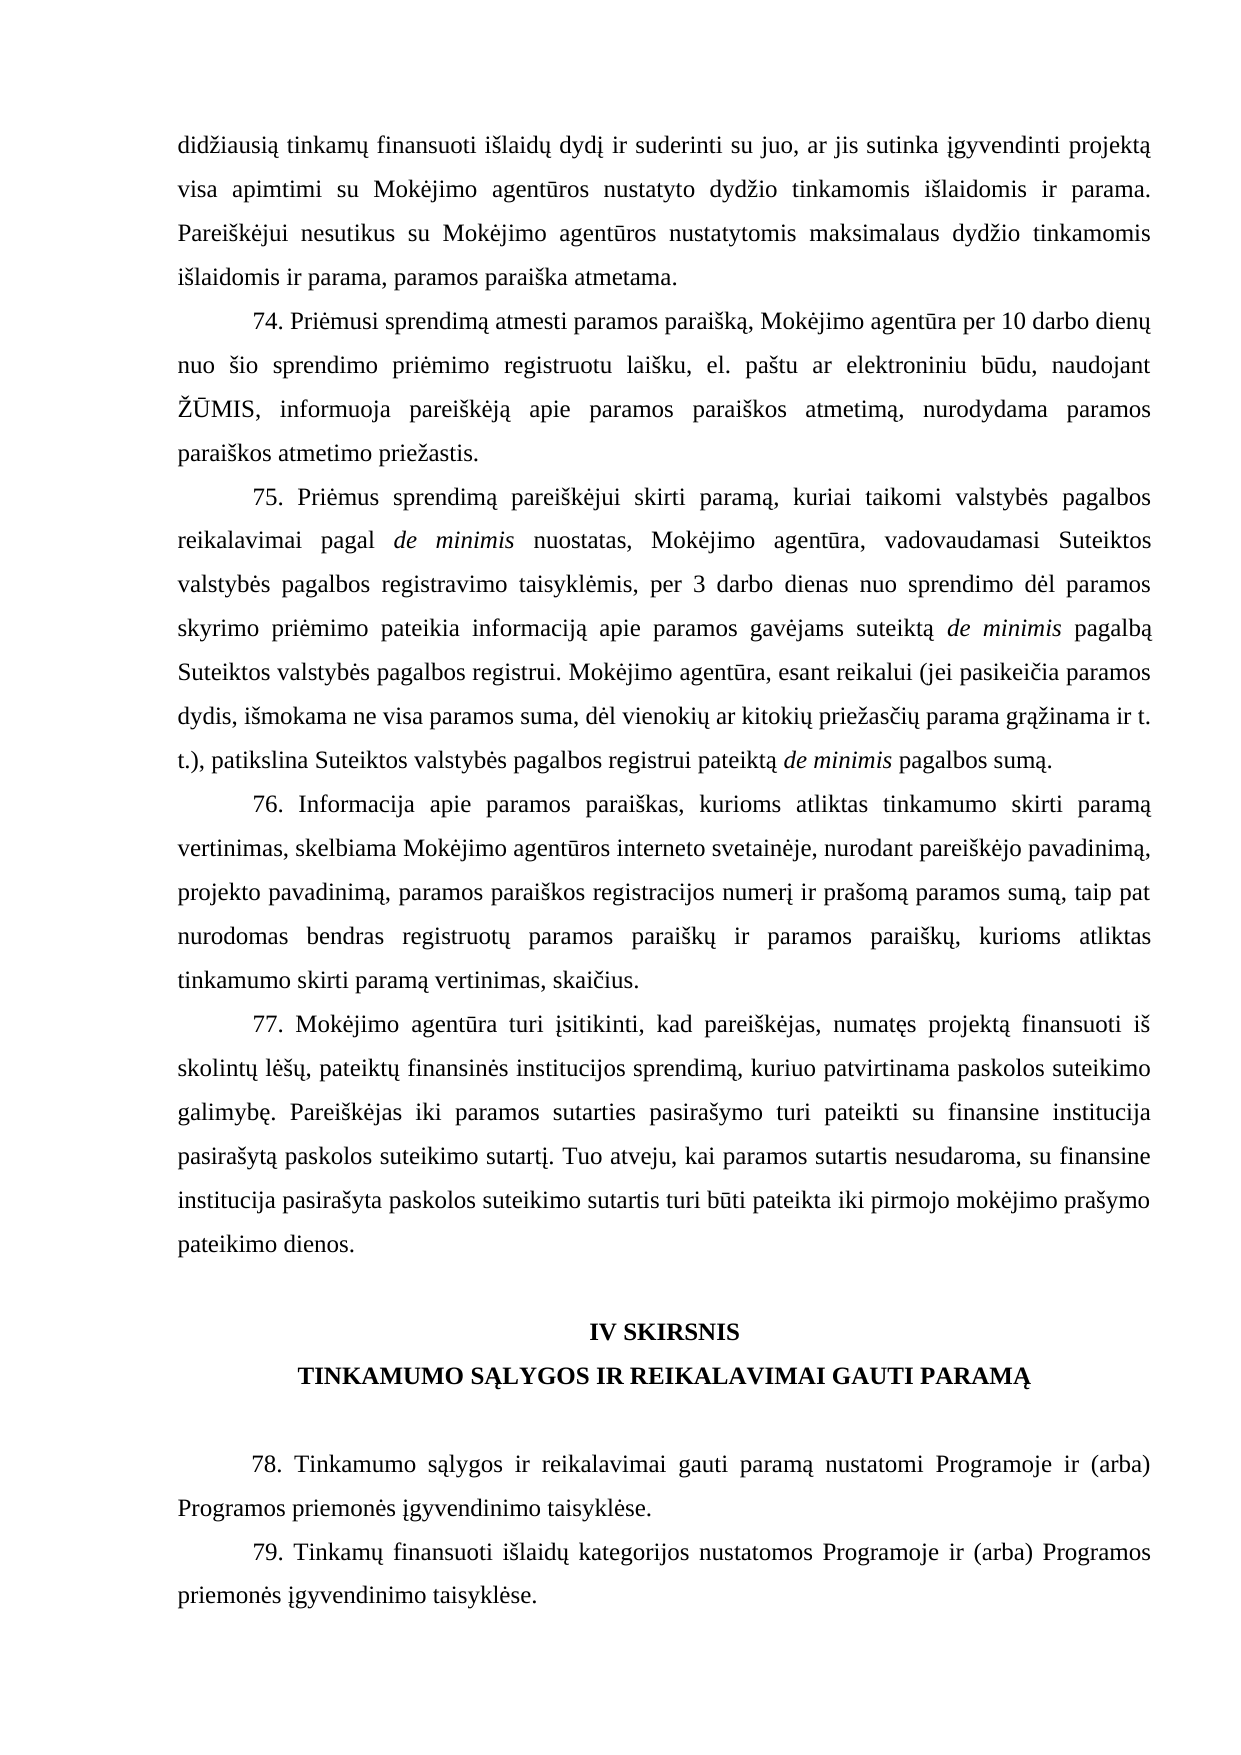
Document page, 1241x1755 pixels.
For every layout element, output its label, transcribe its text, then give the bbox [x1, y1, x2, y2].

text 74. Priėmusi sprendimą atmesti paramos paraišką, Mokėjimo agentūra per 10 darbo dienų nuo šio sprendimo priėmimo registruotu laišku, el. paštu ar elektroniniu būdu, naudojant ŽŪMIS, informuoja pareiškėją apie paramos paraiškos atmetimą, nurodydama paramos paraiškos atmetimo priežastis. [177, 306, 1152, 466]
text 78. Tinkamumo sąlygos ir reikalavimai gauti paramą nustatomi Programoje ir (arba) Programos priemonės įgyvendinimo taisyklėse. [177, 1449, 1152, 1521]
text didžiausią tinkamų finansuoti išlaidų dydį ir suderinti su juo, ar jis sutinka įgyvendinti projektą visa apimtimi su Mokėjimo agentūros nustatyto dydžio tinkamomis išlaidomis ir parama. Pareiškėjui nesutikus su Mokėjimo agentūros nustatytomis maksimalaus dydžio tinkamomis išlaidomis ir parama, paramos paraiška atmetama. [177, 130, 1152, 291]
text 79. Tinkamų finansuoti išlaidų kategorijos nustatomos Programoje ir (arba) Programos priemonės įgyvendinimo taisyklėse. [177, 1537, 1152, 1609]
text 77. Mokėjimo agentūra turi įsitikinti, kad pareiškėjas, numatęs projektą finansuoti iš skolintų lėšų, pateiktų finansinės institucijos sprendimą, kuriuo patvirtinama paskolos suteikimo galimybę. Pareiškėjas iki paramos sutarties pasirašymo turi pateikti su finansine institucija pasirašytą paskolos suteikimo sutartį. Tuo atveju, kai paramos sutartis nesudaroma, su finansine institucija pasirašyta paskolos suteikimo sutartis turi būti pateikta iki pirmojo mokėjimo prašymo pateikimo dienos. [177, 1009, 1152, 1258]
text TINKAMUMO SĄLYGOS IR REIKALAVIMAI GAUTI PARAMĄ [177, 1361, 1152, 1389]
text 76. Informacija apie paramos paraiškas, kurioms atliktas tinkamumo skirti paramą vertinimas, skelbiama Mokėjimo agentūros interneto svetainėje, nurodant pareiškėjo pavadinimą, projekto pavadinimą, paramos paraiškos registracijos numerį ir prašomą paramos sumą, taip pat nurodomas bendras registruotų paramos paraiškų ir paramos paraiškų, kurioms atliktas tinkamumo skirti paramą vertinimas, skaičius. [177, 789, 1152, 994]
text 75. Priėmus sprendimą pareiškėjui skirti paramą, kuriai taikomi valstybės pagalbos reikalavimai pagal de minimis nuostatas, Mokėjimo agentūra, vadovaudamasi Suteiktos valstybės pagalbos registravimo taisyklėmis, per 3 darbo dienas nuo sprendimo dėl paramos skyrimo priėmimo pateikia informaciją apie paramos gavėjams suteiktą de minimis pagalbą Suteiktos valstybės pagalbos registrui. Mokėjimo agentūra, esant reikalui (jei pasikeičia paramos dydis, išmokama ne visa paramos suma, dėl vienokių ar kitokių priežasčių parama grąžinama ir t. t.), patikslina Suteiktos valstybės pagalbos registrui pateiktą de minimis pagalbos sumą. [177, 482, 1152, 774]
text IV SKIRSNIS [177, 1317, 1152, 1346]
